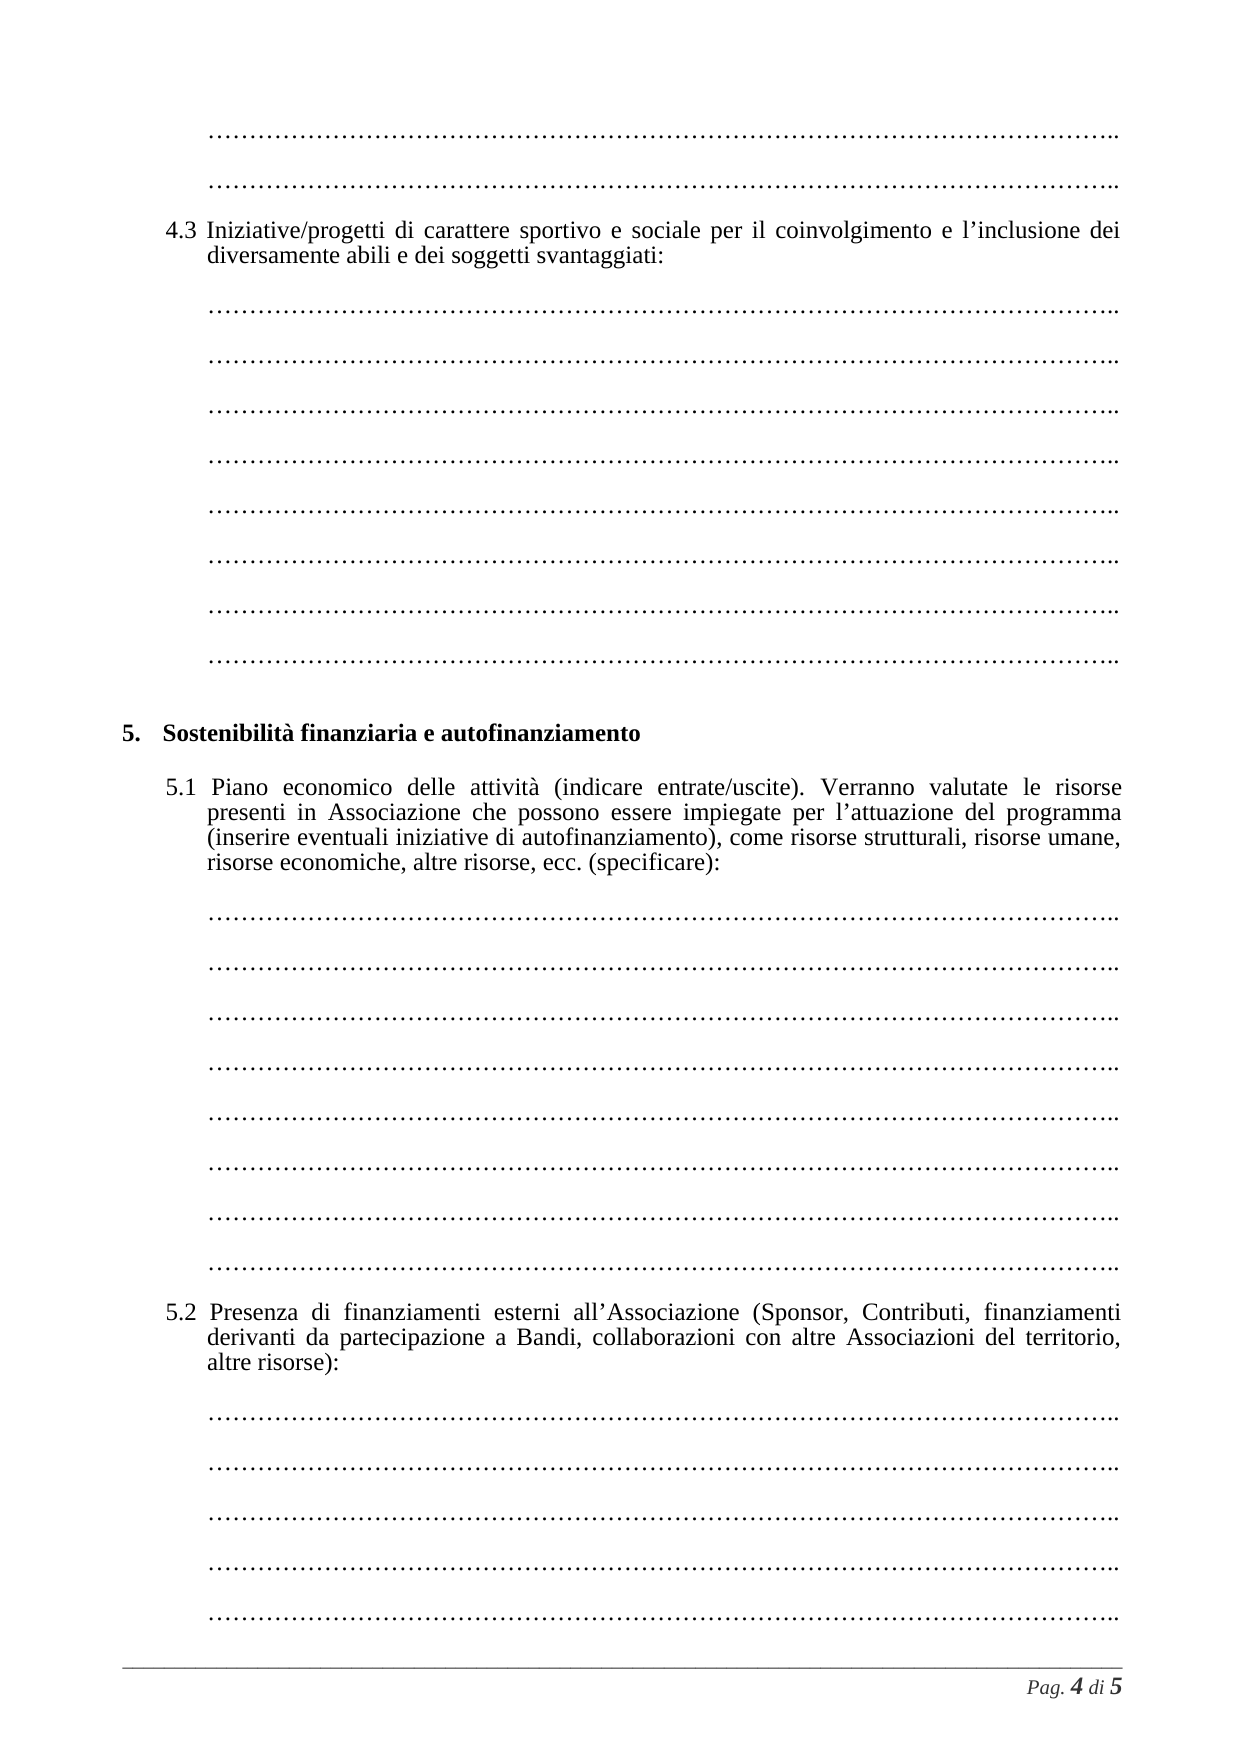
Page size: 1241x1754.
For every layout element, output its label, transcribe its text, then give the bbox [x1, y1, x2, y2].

text ……………………………………………………………………………………………….. [133, 951, 1122, 976]
text ……………………………………………………………………………………………….. [133, 1251, 1122, 1276]
text ……………………………………………………………………………………………….. [133, 901, 1122, 926]
text ……………………………………………………………………………………………….. [133, 1101, 1122, 1126]
text ……………………………………………………………………………………………….. [133, 593, 1122, 618]
text ……………………………………………………………………………………………….. [133, 293, 1122, 318]
text 5.1 Piano economico delle attività (indicare entrate/uscite). Verranno valutate le risorse presenti in Associazione che possono essere impiegate per l’attuazione del programma (inserire eventuali iniziative di autofinanziamento), come risorse strutturali, risorse umane, risorse economiche, altre risorse, ecc. (specificare): [165, 776, 1122, 876]
text ……………………………………………………………………………………………….. [133, 1001, 1122, 1026]
text ……………………………………………………………………………………………….. [133, 343, 1122, 368]
text ……………………………………………………………………………………………….. [133, 168, 1122, 193]
text ……………………………………………………………………………………………….. [133, 1551, 1122, 1576]
text 4.3 Iniziative/progetti di carattere sportivo e sociale per il coinvolgimento e l’inclusione dei diversamente abili e dei soggetti svantaggiati: [165, 218, 1122, 268]
text ……………………………………………………………………………………………….. [133, 643, 1122, 668]
text ……………………………………………………………………………………………….. [133, 443, 1122, 468]
list Sostenibilità finanziaria e autofinanziamento [122, 718, 1122, 747]
text ……………………………………………………………………………………………….. [133, 1051, 1122, 1076]
text ……………………………………………………………………………………………….. [133, 1151, 1122, 1176]
text ……………………………………………………………………………………………….. [133, 1501, 1122, 1526]
text ……………………………………………………………………………………………….. [133, 493, 1122, 518]
text ……………………………………………………………………………………………….. [133, 1401, 1122, 1426]
text ……………………………………………………………………………………………….. [133, 543, 1122, 568]
text ……………………………………………………………………………………………….. [133, 118, 1122, 143]
text ……………………………………………………………………………………………….. [133, 1451, 1122, 1476]
text ……………………………………………………………………………………………….. [133, 1601, 1122, 1626]
text ……………………………………………………………………………………………….. [133, 393, 1122, 418]
text ……………………………………………………………………………………………….. [133, 1201, 1122, 1226]
text 5.2 Presenza di finanziamenti esterni all’Associazione (Sponsor, Contributi, finanziamenti derivanti da partecipazione a Bandi, collaborazioni con altre Associazioni del territorio, altre risorse): [165, 1301, 1122, 1376]
